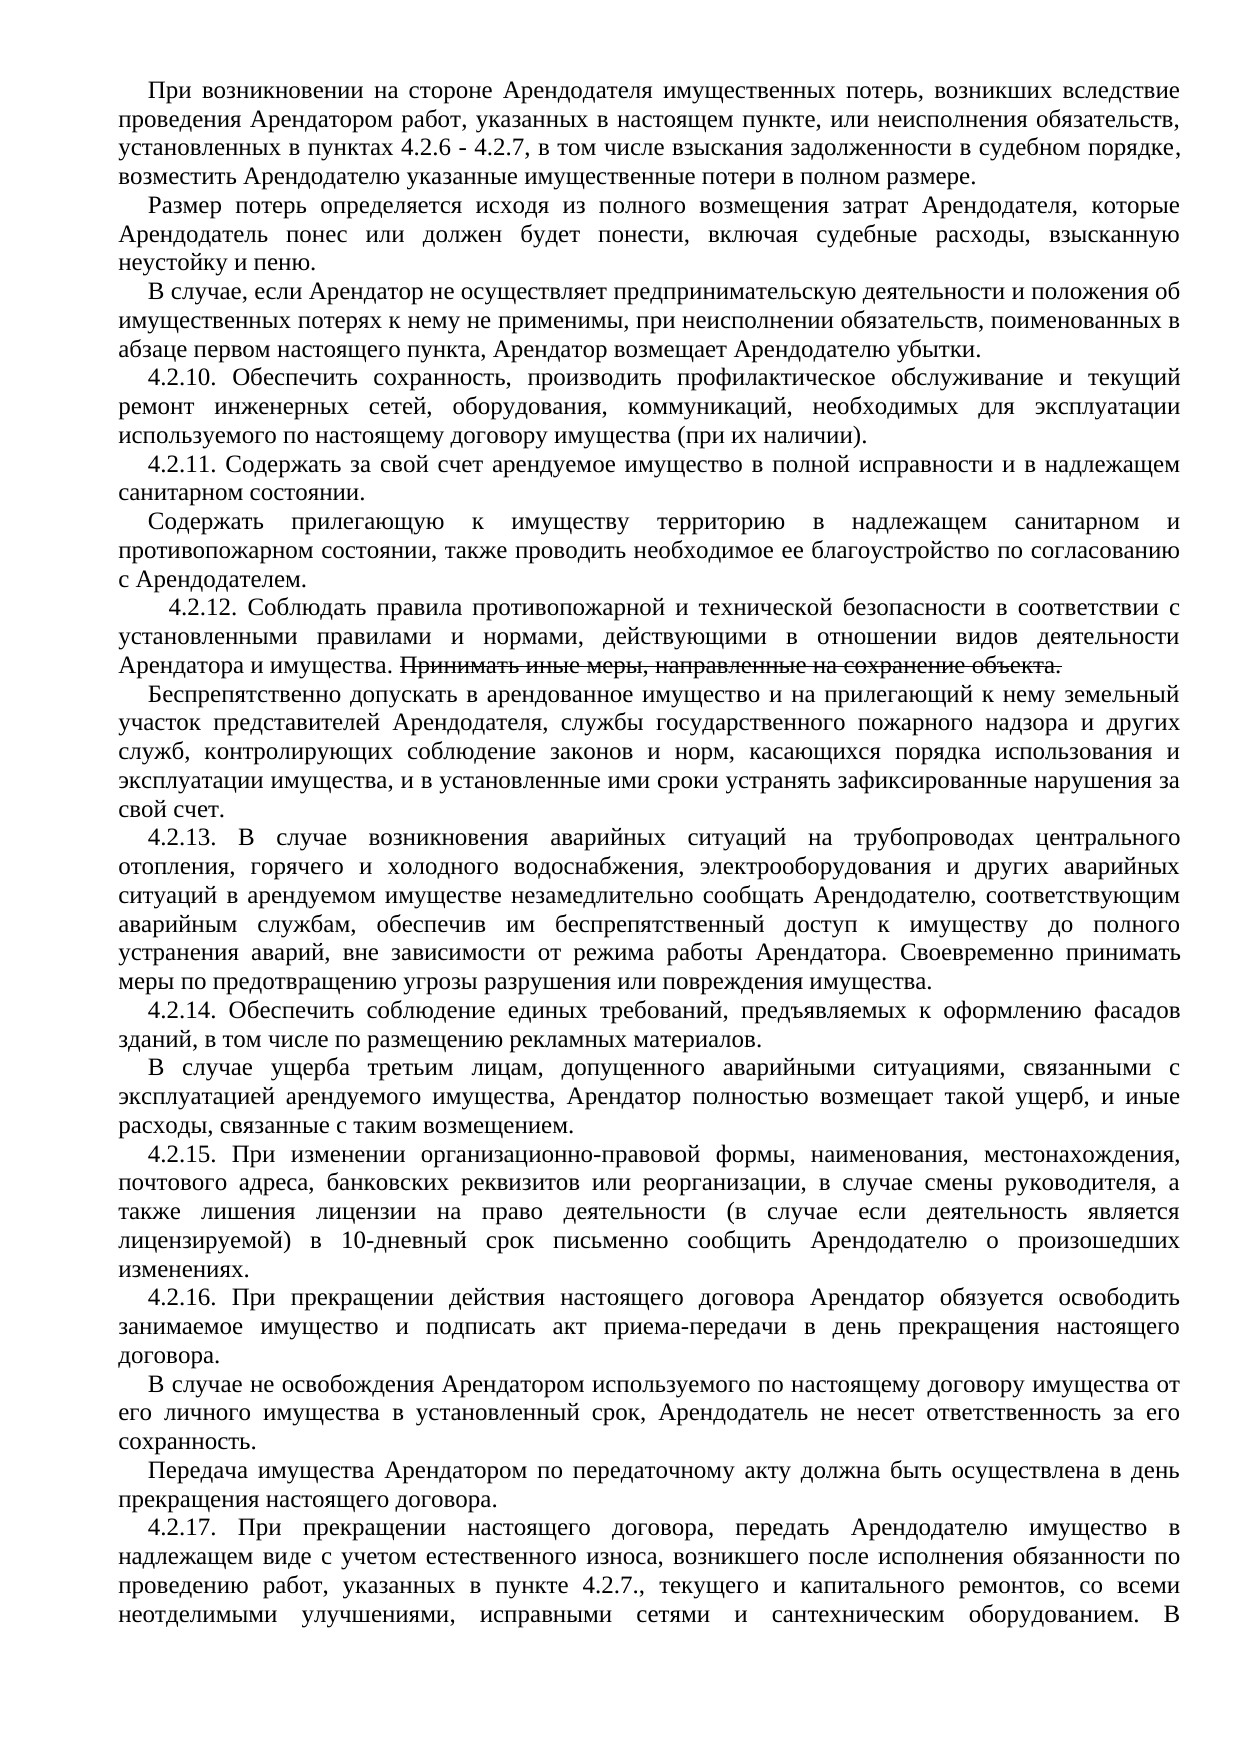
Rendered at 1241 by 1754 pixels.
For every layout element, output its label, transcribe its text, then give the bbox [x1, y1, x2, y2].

text 4.2.17. При прекращении настоящего договора, передать Арендодателю имущество в надлежащем виде с учетом естественного износа, возникшего после исполнения обязанности по проведению работ, указанных в пункте 4.2.7., текущего и капитального ремонтов, со всеми неотделимыми улучшениями, исправными сетями и сантехническим оборудованием. В [118, 1512, 1181, 1627]
text 4.2.13. В случае возникновения аварийных ситуаций на трубопроводах центрального отопления, горячего и холодного водоснабжения, электрооборудования и других аварийных ситуаций в арендуемом имуществе незамедлительно сообщать Арендодателю, соответствующим аварийным службам, обеспечив им беспрепятственный доступ к имуществу до полного устранения аварий, вне зависимости от режима работы Арендатора. Своевременно принимать меры по предотвращению угрозы разрушения или повреждения имущества. [118, 822, 1181, 995]
text При возникновении на стороне Арендодателя имущественных потерь, возникших вследствие проведения Арендатором работ, указанных в настоящем пункте, или неисполнения обязательств, установленных в пунктах 4.2.6 - 4.2.7, в том числе взыскания задолженности в судебном порядке, возместить Арендодателю указанные имущественные потери в полном размере. [118, 75, 1181, 190]
text 4.2.14. Обеспечить соблюдение единых требований, предъявляемых к оформлению фасадов зданий, в том числе по размещению рекламных материалов. [118, 995, 1181, 1052]
text Содержать прилегающую к имуществу территорию в надлежащем санитарном и противопожарном состоянии, также проводить необходимое ее благоустройство по согласованию с Арендодателем. [118, 506, 1181, 592]
text Размер потерь определяется исходя из полного возмещения затрат Арендодателя, которые Арендодатель понес или должен будет понести, включая судебные расходы, взысканную неустойку и пеню. [118, 190, 1181, 276]
text В случае не освобождения Арендатором используемого по настоящему договору имущества от его личного имущества в установленный срок, Арендодатель не несет ответственность за его сохранность. [118, 1369, 1181, 1455]
text 4.2.12. Соблюдать правила противопожарной и технической безопасности в соответствии с установленными правилами и нормами, действующими в отношении видов деятельности Арендатора и имущества. Принимать иные меры, направленные на сохранение объекта. [118, 592, 1181, 679]
text Беспрепятственно допускать в арендованное имущество и на прилегающий к нему земельный участок представителей Арендодателя, службы государственного пожарного надзора и других служб, контролирующих соблюдение законов и норм, касающихся порядка использования и эксплуатации имущества, и в установленные ими сроки устранять зафиксированные нарушения за свой счет. [118, 679, 1181, 822]
text Передача имущества Арендатором по передаточному акту должна быть осуществлена в день прекращения настоящего договора. [118, 1455, 1181, 1512]
text 4.2.11. Содержать за свой счет арендуемое имущество в полной исправности и в надлежащем санитарном состоянии. [118, 449, 1181, 506]
text 4.2.15. При изменении организационно-правовой формы, наименования, местонахождения, почтового адреса, банковских реквизитов или реорганизации, в случае смены руководителя, а также лишения лицензии на право деятельности (в случае если деятельность является лицензируемой) в 10-дневный срок письменно сообщить Арендодателю о произошедших изменениях. [118, 1139, 1181, 1282]
text В случае ущерба третьим лицам, допущенного аварийными ситуациями, связанными с эксплуатацией арендуемого имущества, Арендатор полностью возмещает такой ущерб, и иные расходы, связанные с таким возмещением. [118, 1052, 1181, 1139]
text В случае, если Арендатор не осуществляет предпринимательскую деятельности и положения об имущественных потерях к нему не применимы, при неисполнении обязательств, поименованных в абзаце первом настоящего пункта, Арендатор возмещает Арендодателю убытки. [118, 276, 1181, 362]
text 4.2.10. Обеспечить сохранность, производить профилактическое обслуживание и текущий ремонт инженерных сетей, оборудования, коммуникаций, необходимых для эксплуатации используемого по настоящему договору имущества (при их наличии). [118, 362, 1181, 449]
text 4.2.16. При прекращении действия настоящего договора Арендатор обязуется освободить занимаемое имущество и подписать акт приема-передачи в день прекращения настоящего договора. [118, 1282, 1181, 1369]
